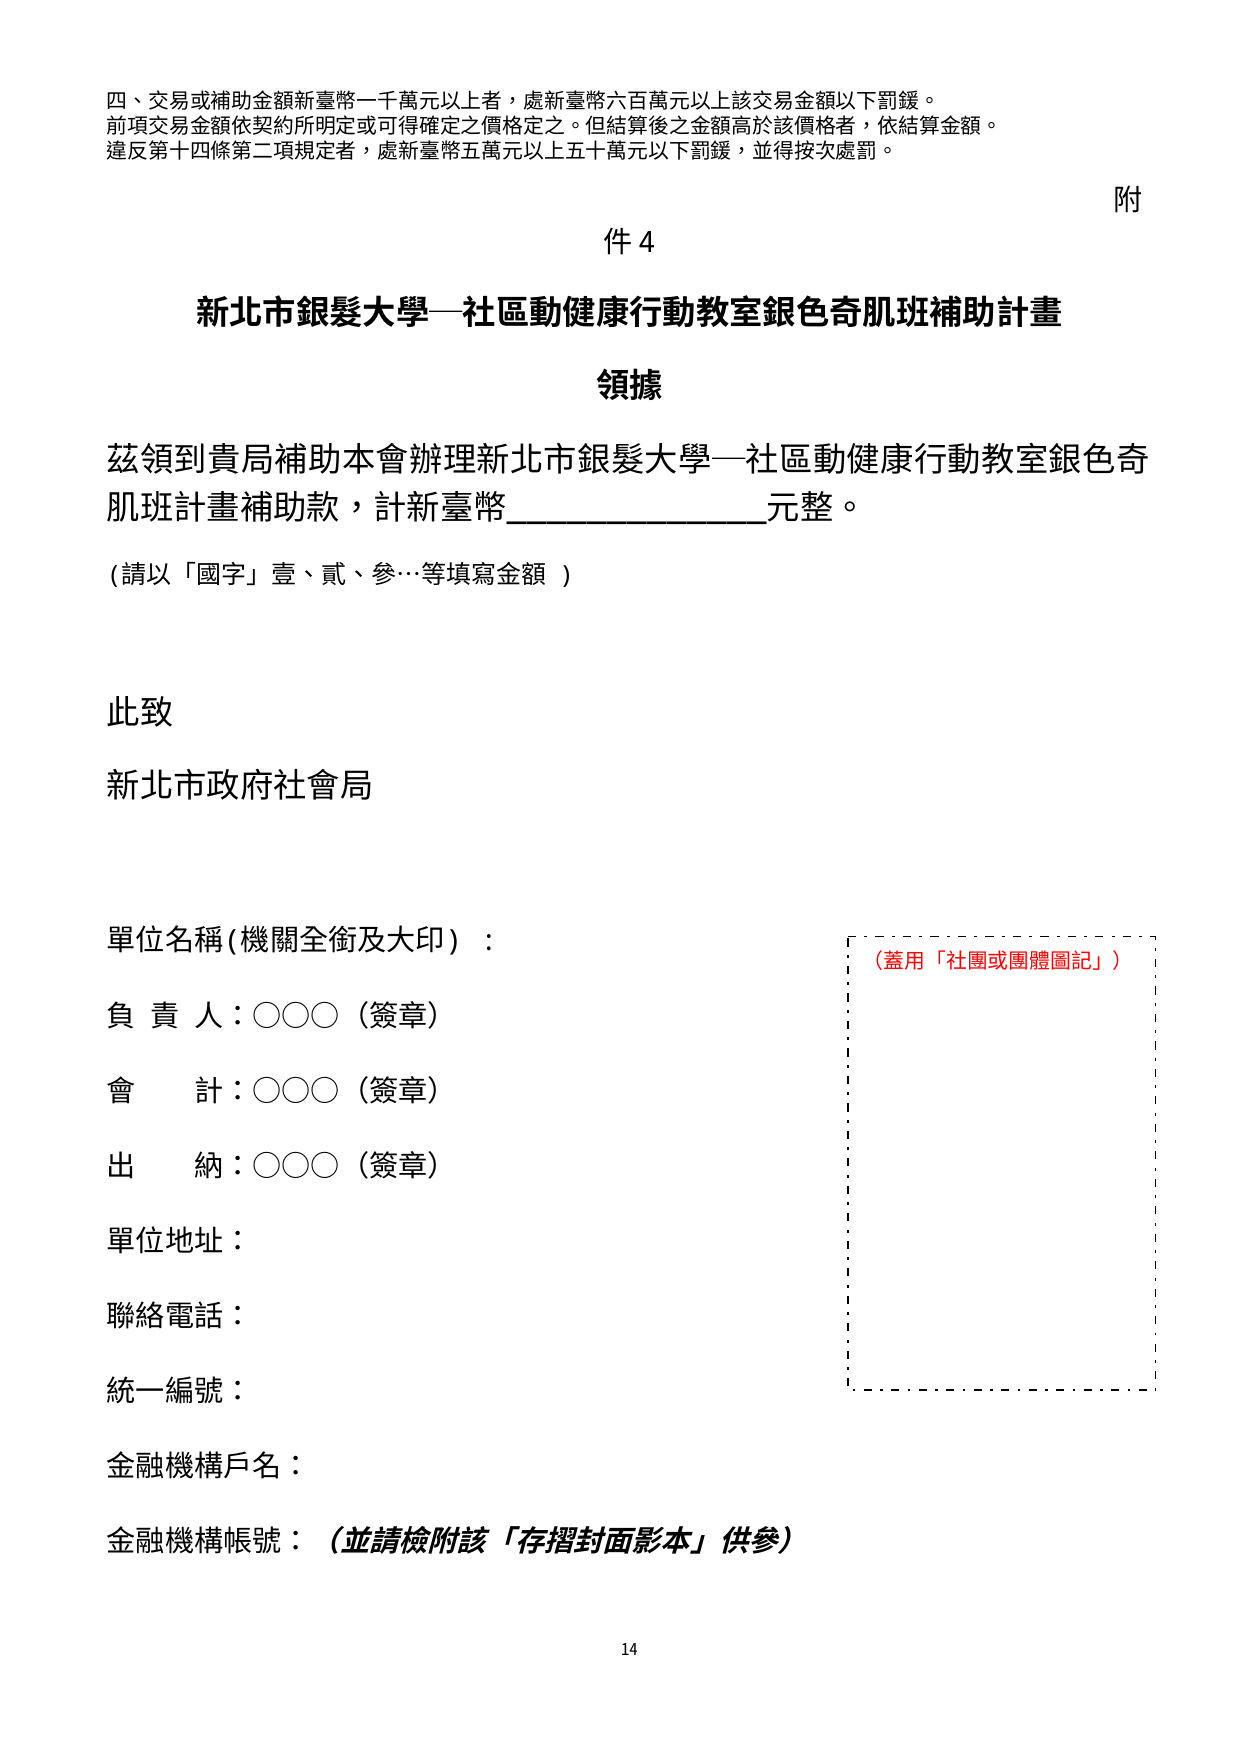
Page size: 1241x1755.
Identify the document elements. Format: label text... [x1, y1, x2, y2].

text 單位地址： [106, 1184, 1152, 1259]
text 違反第十四條第二項規定者，處新臺幣五萬元以上五十萬元以下罰鍰，並得按次處罰。 [106, 139, 1152, 164]
text 金融機構戶名： [106, 1409, 1152, 1484]
text 單位名稱(機關全銜及大印) : [106, 884, 1152, 959]
text 統一編號： [106, 1334, 1152, 1409]
text 茲領到貴局補助本會辦理新北市銀髮大學─社區動健康行動教室銀色奇肌班計畫補助款，計新臺幣_____________元整。 [106, 432, 1152, 529]
text 前項交易金額依契約所明定或可得確定之價格定之。但結算後之金額高於該價格者，依結算金額。 [106, 114, 1152, 139]
text (請以「國字」壹、貳、參…等填寫金額 ) [106, 554, 1152, 590]
text 附件4 [106, 176, 1152, 261]
text 領據 [106, 359, 1152, 407]
text 出 納：○○○（簽章） [106, 1109, 1152, 1184]
text 新北市銀髮大學─社區動健康行動教室銀色奇肌班補助計畫 [106, 286, 1152, 334]
text 此致 [106, 686, 1152, 734]
text 四、交易或補助金額新臺幣一千萬元以上者，處新臺幣六百萬元以上該交易金額以下罰鍰。 [106, 89, 1152, 114]
text 會 計：○○○（簽章） [106, 1034, 1152, 1109]
text 聯絡電話： [106, 1259, 1152, 1334]
text 金融機構帳號：（並請檢附該「存摺封面影本」供參） [106, 1484, 1152, 1559]
text 新北市政府社會局 [106, 759, 1152, 807]
text 負 責 人：○○○（簽章） [106, 959, 1152, 1034]
